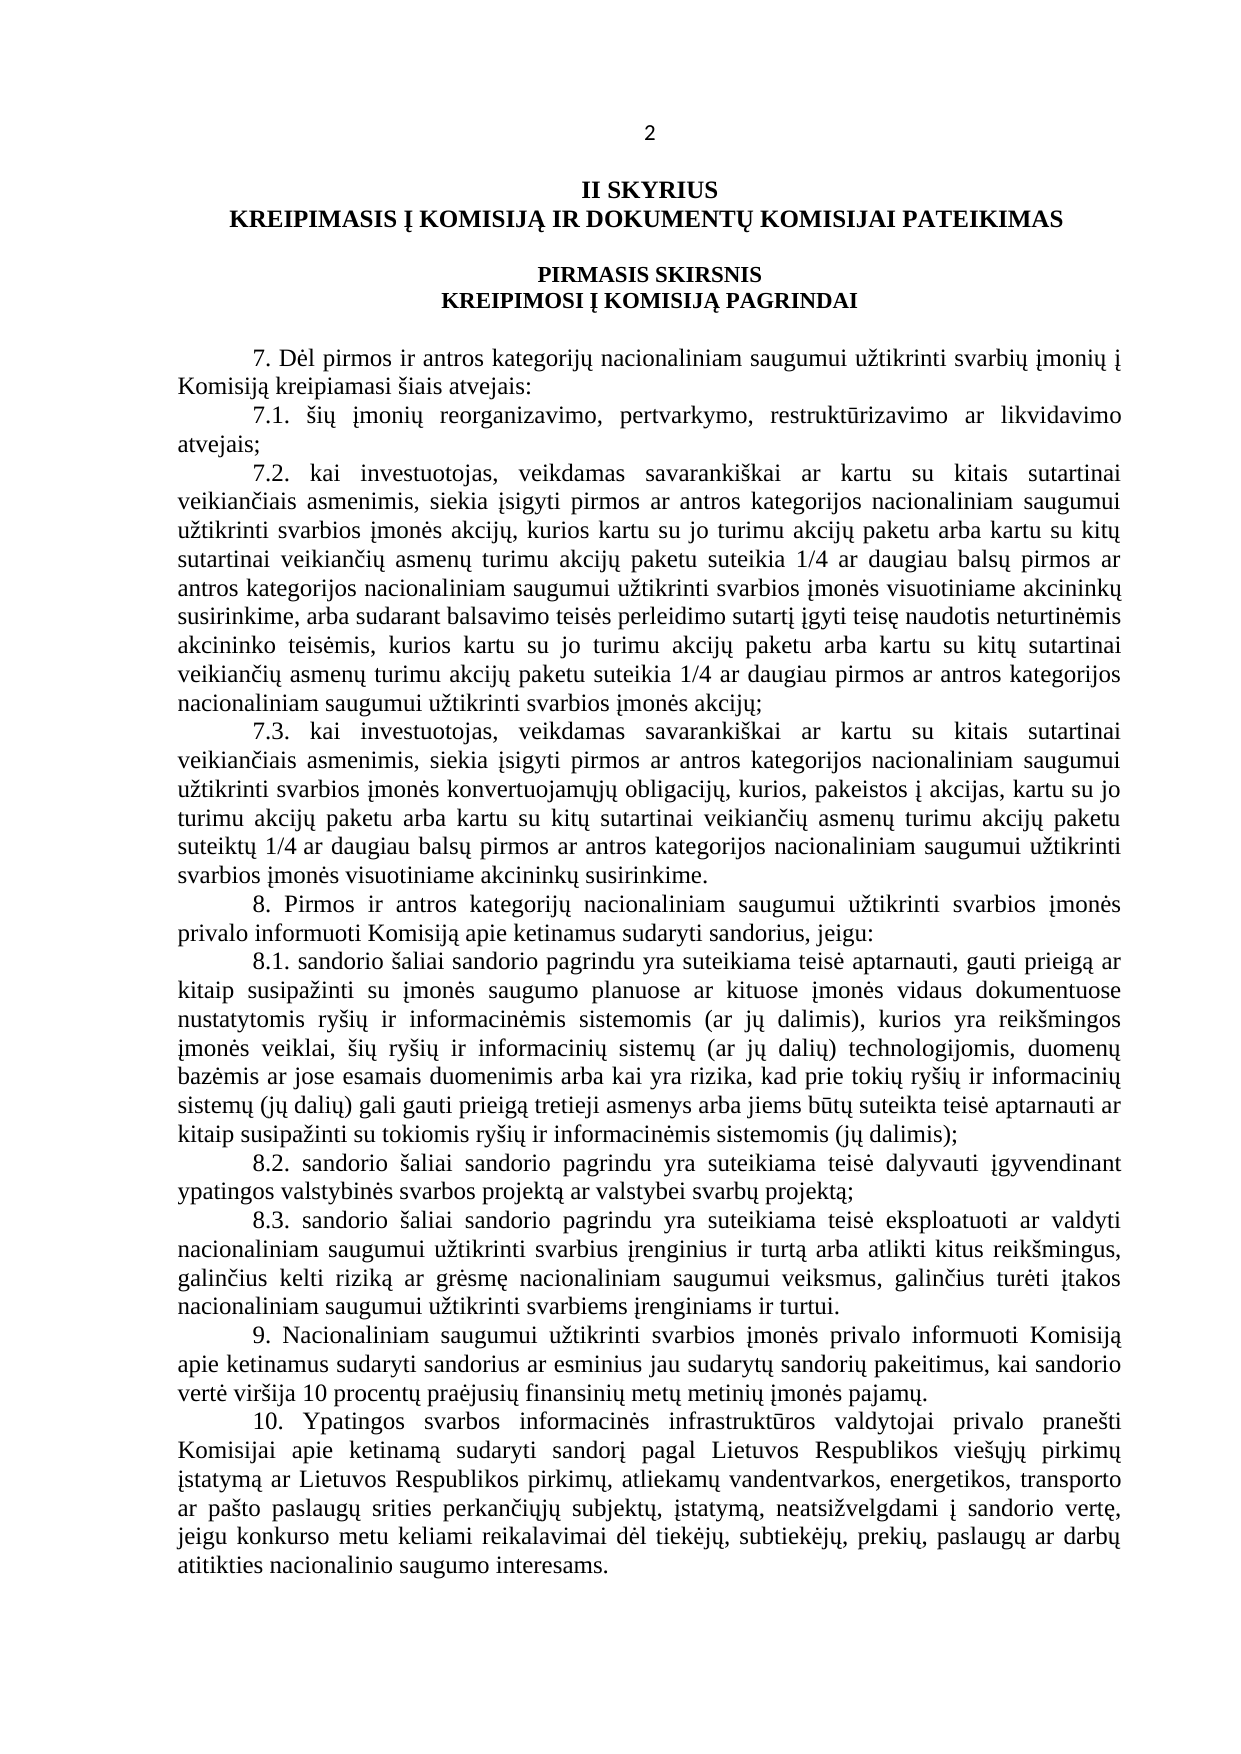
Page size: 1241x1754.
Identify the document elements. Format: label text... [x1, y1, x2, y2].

text 8.3. sandorio šaliai sandorio pagrindu yra suteikiama teisė eksploatuoti ar valdyti nacionaliniam saugumui užtikrinti svarbius įrenginius ir turtą arba atlikti kitus reikšmingus, galinčius kelti riziką ar grėsmę nacionaliniam saugumui veiksmus, galinčius turėti įtakos nacionaliniam saugumui užtikrinti svarbiems įrenginiams ir turtui. [177, 1205, 1122, 1320]
text 7.3. kai investuotojas, veikdamas savarankiškai ar kartu su kitais sutartinai veikiančiais asmenimis, siekia įsigyti pirmos ar antros kategorijos nacionaliniam saugumui užtikrinti svarbios įmonės konvertuojamųjų obligacijų, kurios, pakeistos į akcijas, kartu su jo turimu akcijų paketu arba kartu su kitų sutartinai veikiančių asmenų turimu akcijų paketu suteiktų 1/4 ar daugiau balsų pirmos ar antros kategorijos nacionaliniam saugumui užtikrinti svarbios įmonės visuotiniame akcininkų susirinkime. [177, 716, 1122, 889]
text 7. Dėl pirmos ir antros kategorijų nacionaliniam saugumui užtikrinti svarbių įmonių į Komisiją kreipiamasi šiais atvejais: [177, 343, 1122, 400]
text KREIPIMOSI Į KOMISIJĄ PAGRINDAI [177, 287, 1122, 314]
text 8.1. sandorio šaliai sandorio pagrindu yra suteikiama teisė aptarnauti, gauti prieigą ar kitaip susipažinti su įmonės saugumo planuose ar kituose įmonės vidaus dokumentuose nustatytomis ryšių ir informacinėmis sistemomis (ar jų dalimis), kurios yra reikšmingos įmonės veiklai, šių ryšių ir informacinių sistemų (ar jų dalių) technologijomis, duomenų bazėmis ar jose esamais duomenimis arba kai yra rizika, kad prie tokių ryšių ir informacinių sistemų (jų dalių) gali gauti prieigą tretieji asmenys arba jiems būtų suteikta teisė aptarnauti ar kitaip susipažinti su tokiomis ryšių ir informacinėmis sistemomis (jų dalimis); [177, 946, 1122, 1148]
text KREIPIMASIS Į KOMISIJĄ IR DOKUMENTŲ KOMISIJAI PATEIKIMAS [177, 204, 1122, 232]
text 8.2. sandorio šaliai sandorio pagrindu yra suteikiama teisė dalyvauti įgyvendinant ypatingos valstybinės svarbos projektą ar valstybei svarbų projektą; [177, 1148, 1122, 1205]
text 10. Ypatingos svarbos informacinės infrastruktūros valdytojai privalo pranešti Komisijai apie ketinamą sudaryti sandorį pagal Lietuvos Respublikos viešųjų pirkimų įstatymą ar Lietuvos Respublikos pirkimų, atliekamų vandentvarkos, energetikos, transporto ar pašto paslaugų srities perkančiųjų subjektų, įstatymą, neatsižvelgdami į sandorio vertę, jeigu konkurso metu keliami reikalavimai dėl tiekėjų, subtiekėjų, prekių, paslaugų ar darbų atitikties nacionalinio saugumo interesams. [177, 1406, 1122, 1579]
text PIRMASIS SKIRSNIS [177, 261, 1122, 287]
text 7.1. šių įmonių reorganizavimo, pertvarkymo, restruktūrizavimo ar likvidavimo atvejais; [177, 400, 1122, 458]
text 9. Nacionaliniam saugumui užtikrinti svarbios įmonės privalo informuoti Komisiją apie ketinamus sudaryti sandorius ar esminius jau sudarytų sandorių pakeitimus, kai sandorio vertė viršija 10 procentų praėjusių finansinių metų metinių įmonės pajamų. [177, 1320, 1122, 1406]
text II SKYRIUS [177, 175, 1122, 204]
text 8. Pirmos ir antros kategorijų nacionaliniam saugumui užtikrinti svarbios įmonės privalo informuoti Komisiją apie ketinamus sudaryti sandorius, jeigu: [177, 889, 1122, 946]
text 7.2. kai investuotojas, veikdamas savarankiškai ar kartu su kitais sutartinai veikiančiais asmenimis, siekia įsigyti pirmos ar antros kategorijos nacionaliniam saugumui užtikrinti svarbios įmonės akcijų, kurios kartu su jo turimu akcijų paketu arba kartu su kitų sutartinai veikiančių asmenų turimu akcijų paketu suteikia 1/4 ar daugiau balsų pirmos ar antros kategorijos nacionaliniam saugumui užtikrinti svarbios įmonės visuotiniame akcininkų susirinkime, arba sudarant balsavimo teisės perleidimo sutartį įgyti teisę naudotis neturtinėmis akcininko teisėmis, kurios kartu su jo turimu akcijų paketu arba kartu su kitų sutartinai veikiančių asmenų turimu akcijų paketu suteikia 1/4 ar daugiau pirmos ar antros kategorijos nacionaliniam saugumui užtikrinti svarbios įmonės akcijų; [177, 458, 1122, 716]
